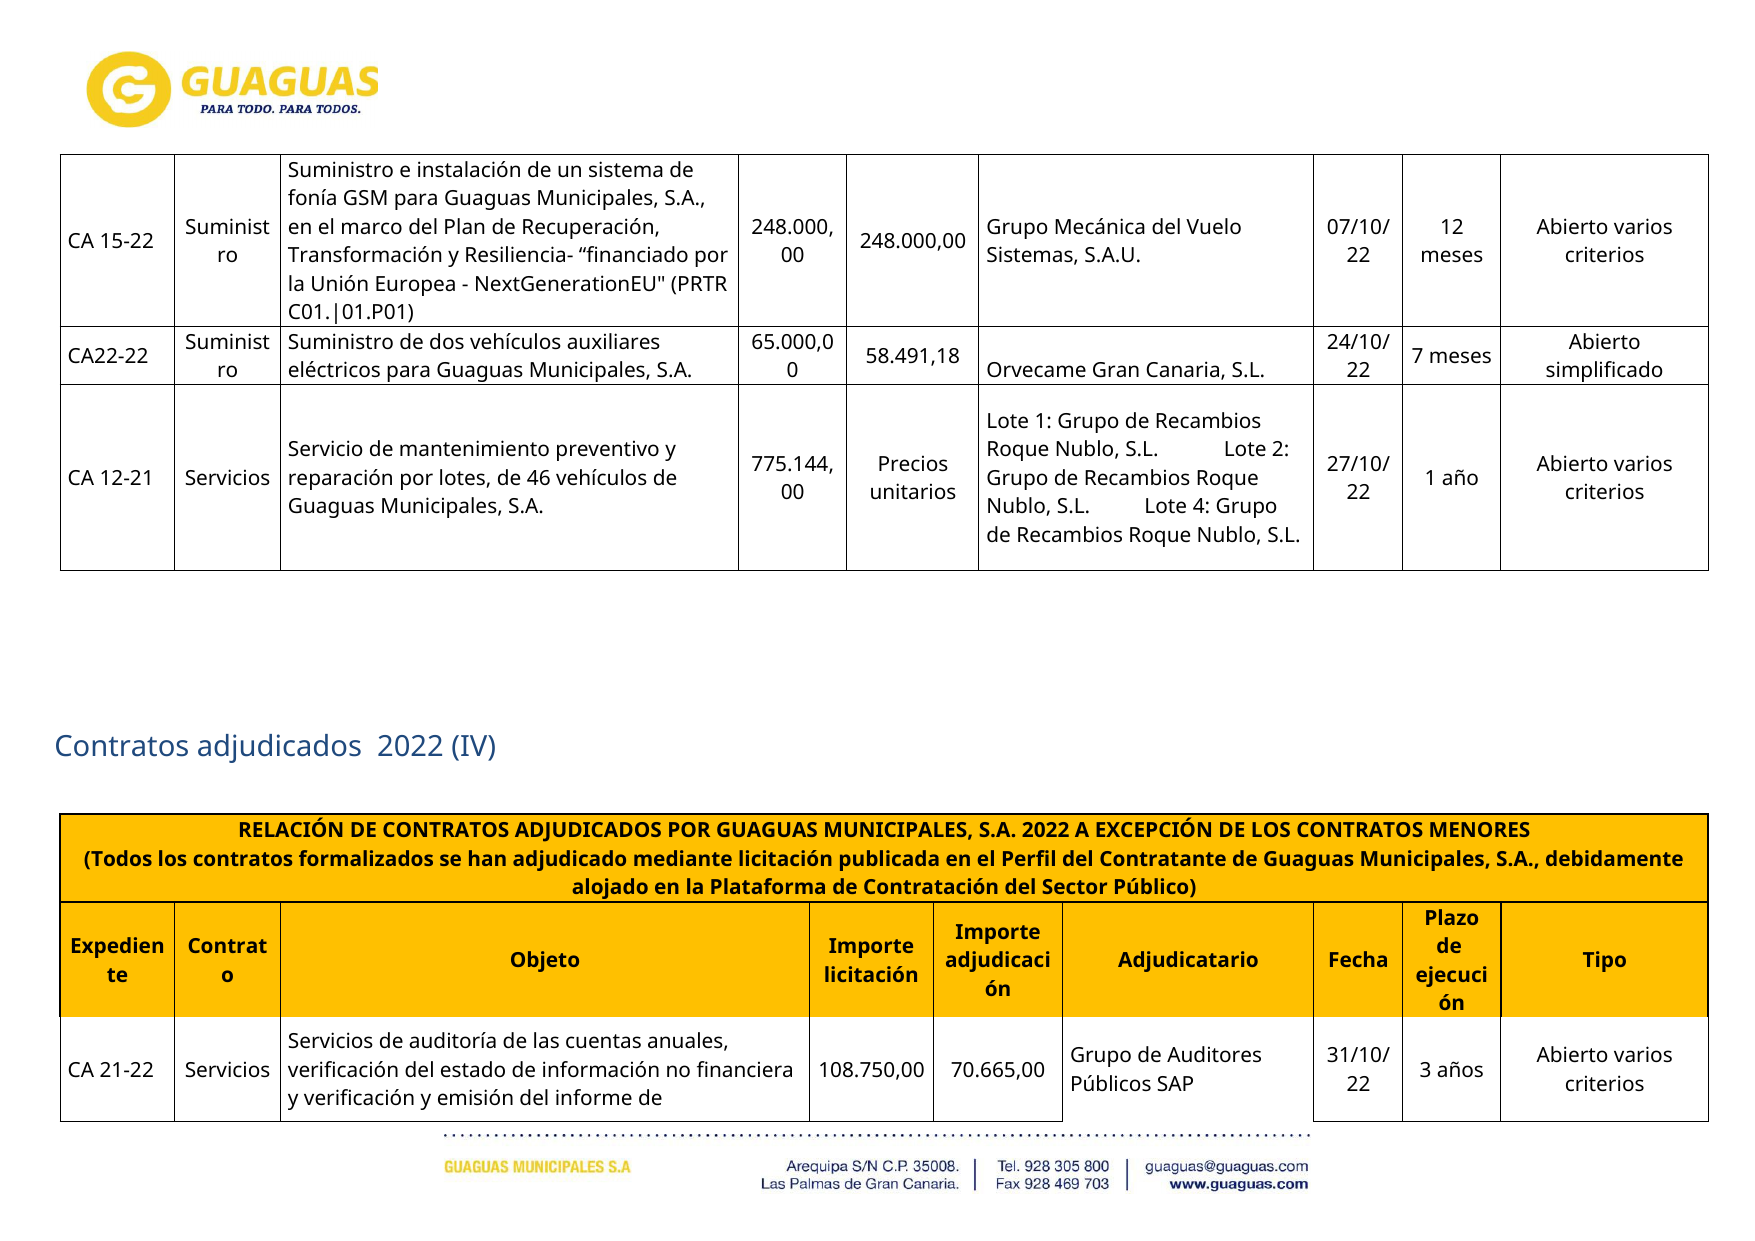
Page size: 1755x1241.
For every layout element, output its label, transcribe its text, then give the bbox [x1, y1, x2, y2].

table_cell 3 años [1403, 1017, 1500, 1121]
table_cell 248.000,00 [739, 155, 846, 326]
table_cell Servicios de auditoría de las cuentas anuales, verificación del estado de información no financiera y verificación y emisión del informe de [281, 1017, 809, 1121]
table_cell Lote 1: Grupo de Recambios Roque Nublo, S.L. Lote 2: Grupo de Recambios Roque Nublo, S.L. Lote 4: Grupo de Recambios Roque Nublo, S.L. [979, 385, 1313, 569]
table_cell Abierto simplificado [1501, 327, 1708, 384]
table_cell Adjudicatario [1063, 903, 1313, 1017]
table_header RELACIÓN DE CONTRATOS ADJUDICADOS POR GUAGUAS MUNICIPALES, S.A. 2022 A EXCEPCIÓN DE LOS CONTRATOS MENORES (Todos los contratos formalizados se han adjudicado mediante licitación publicada en el Perfil del Contratante de Guaguas Municipales, S.A., debidamente alojado en la Plataforma de Contratación del Sector Público) [61, 815, 1707, 901]
table_cell Servicio de mantenimiento preventivo y reparación por lotes, de 46 vehículos de Guaguas Municipales, S.A. [281, 385, 738, 569]
table_cell CA 21-22 [61, 1017, 174, 1121]
table_cell Grupo Mecánica del Vuelo Sistemas, S.A.U. [979, 155, 1313, 326]
table_cell Suministro e instalación de un sistema de fonía GSM para Guaguas Municipales, S.A., en el marco del Plan de Recuperación, Transformación y Resiliencia- “financiado por la Unión Europea - NextGenerationEU" (PRTR C01.|01.P01) [281, 155, 738, 326]
table_cell Suministro de dos vehículos auxiliares eléctricos para Guaguas Municipales, S.A. [281, 327, 738, 384]
table_cell Abierto varios criterios [1501, 155, 1708, 326]
table_cell Abierto varios criterios [1501, 1017, 1708, 1121]
text Contratos adjudicados 2022 (IV) [54, 725, 1694, 765]
table_cell Suministro [175, 155, 280, 326]
table_cell 27/10/22 [1314, 385, 1402, 569]
table_cell Importe licitación [810, 903, 933, 1017]
table_cell 1 año [1403, 385, 1500, 569]
table_cell 248.000,00 [847, 155, 978, 326]
table_cell Expediente [61, 903, 174, 1017]
table_cell Plazo de ejecución [1403, 903, 1500, 1017]
table_cell 65.000,00 [739, 327, 846, 384]
table_cell CA22-22 [61, 327, 174, 384]
table_cell CA 12-21 [61, 385, 174, 569]
table_cell Contrato [175, 903, 280, 1017]
table_cell CA 15-22 [61, 155, 174, 326]
table_cell Tipo [1502, 903, 1707, 1017]
table_cell 7 meses [1403, 327, 1500, 384]
table_cell Precios unitarios [847, 385, 978, 569]
table_cell 31/10/22 [1314, 1017, 1402, 1121]
table_cell Fecha [1314, 903, 1402, 1017]
table_cell 108.750,00 [810, 1017, 933, 1121]
table_cell Importe adjudicación [934, 903, 1062, 1017]
table_cell 12 meses [1403, 155, 1500, 326]
table_cell Servicios [175, 1017, 280, 1121]
table_cell Grupo de Auditores Públicos SAP [1063, 1017, 1313, 1121]
table_cell Abierto varios criterios [1501, 385, 1708, 569]
table_cell Objeto [281, 903, 809, 1017]
table_cell 775.144,00 [739, 385, 846, 569]
table_cell Orvecame Gran Canaria, S.L. [979, 327, 1313, 384]
table_cell Suministro [175, 327, 280, 384]
table_cell Servicios [175, 385, 280, 569]
table_cell 70.665,00 [934, 1017, 1062, 1121]
table_cell 58.491,18 [847, 327, 978, 384]
table_cell 24/10/22 [1314, 327, 1402, 384]
table_cell 07/10/22 [1314, 155, 1402, 326]
